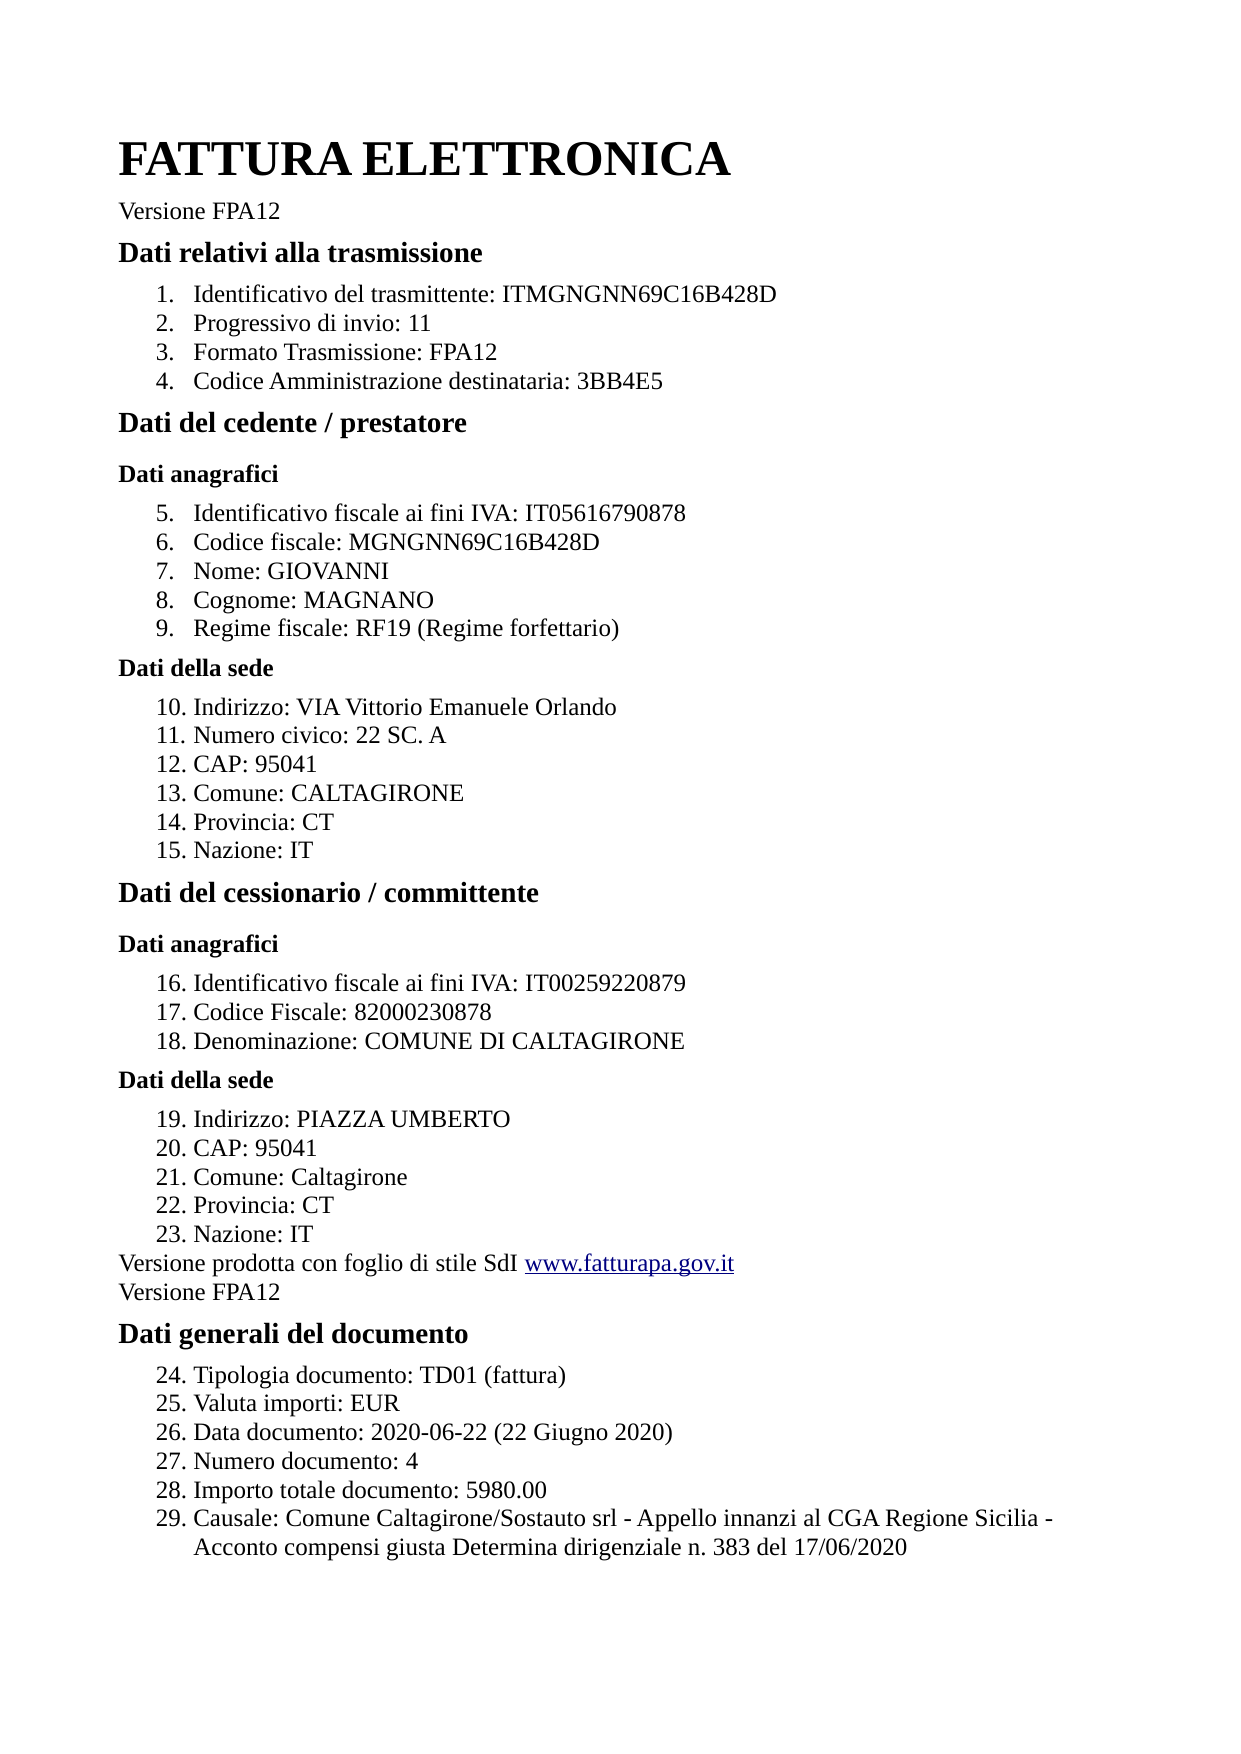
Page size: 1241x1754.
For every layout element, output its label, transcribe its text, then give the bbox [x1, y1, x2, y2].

list Nome: GIOVANNI [156, 556, 1122, 585]
list Indirizzo: PIAZZA UMBERTO [156, 1104, 1122, 1133]
subtitle FATTURA ELETTRONICA [118, 128, 1122, 186]
subtitle Dati della sede [118, 1065, 1122, 1094]
list Codice Fiscale: 82000230878 [156, 997, 1122, 1026]
list Numero documento: 4 [156, 1446, 1122, 1475]
text Versione prodotta con foglio di stile SdI www.fatturapa.gov.it [118, 1248, 1122, 1277]
list Formato Trasmissione: FPA12 [156, 337, 1122, 366]
list Comune: Caltagirone [156, 1162, 1122, 1190]
list Importo totale documento: 5980.00 [156, 1475, 1122, 1503]
list Numero civico: 22 SC. A [156, 721, 1122, 749]
subtitle Dati della sede [118, 653, 1122, 681]
list Data documento: 2020-06-22 (22 Giugno 2020) [156, 1417, 1122, 1446]
list Identificativo fiscale ai fini IVA: IT05616790878 [156, 498, 1122, 527]
list Regime fiscale: RF19 (Regime forfettario) [156, 613, 1122, 642]
list Causale: Comune Caltagirone/Sostauto srl - Appello innanzi al CGA Regione Sicilia - Acconto compensi giusta Determina dirigenziale n. 383 del 17/06/2020 [156, 1503, 1122, 1561]
subtitle Dati anagrafici [118, 929, 1122, 958]
list CAP: 95041 [156, 1133, 1122, 1162]
list Provincia: CT [156, 1190, 1122, 1219]
subtitle Dati generali del documento [118, 1316, 1122, 1349]
list Cognome: MAGNANO [156, 585, 1122, 613]
text Versione FPA12 [118, 1277, 1122, 1305]
subtitle Dati del cedente / prestatore [118, 405, 1122, 438]
text Versione FPA12 [118, 196, 1122, 225]
list Identificativo del trasmittente: ITMGNGNN69C16B428D [156, 279, 1122, 308]
list Identificativo fiscale ai fini IVA: IT00259220879 [156, 968, 1122, 997]
list Indirizzo: VIA Vittorio Emanuele Orlando [156, 692, 1122, 721]
list Comune: CALTAGIRONE [156, 778, 1122, 807]
subtitle Dati del cessionario / committente [118, 875, 1122, 908]
list Codice fiscale: MGNGNN69C16B428D [156, 527, 1122, 556]
list Valuta importi: EUR [156, 1388, 1122, 1417]
list Progressivo di invio: 11 [156, 308, 1122, 337]
list Tipologia documento: TD01 (fattura) [156, 1360, 1122, 1388]
list Denominazione: COMUNE DI CALTAGIRONE [156, 1026, 1122, 1054]
list Nazione: IT [156, 1219, 1122, 1248]
subtitle Dati anagrafici [118, 459, 1122, 488]
list Nazione: IT [156, 836, 1122, 864]
subtitle Dati relativi alla trasmissione [118, 236, 1122, 269]
list CAP: 95041 [156, 749, 1122, 778]
list Codice Amministrazione destinataria: 3BB4E5 [156, 366, 1122, 394]
list Provincia: CT [156, 807, 1122, 836]
